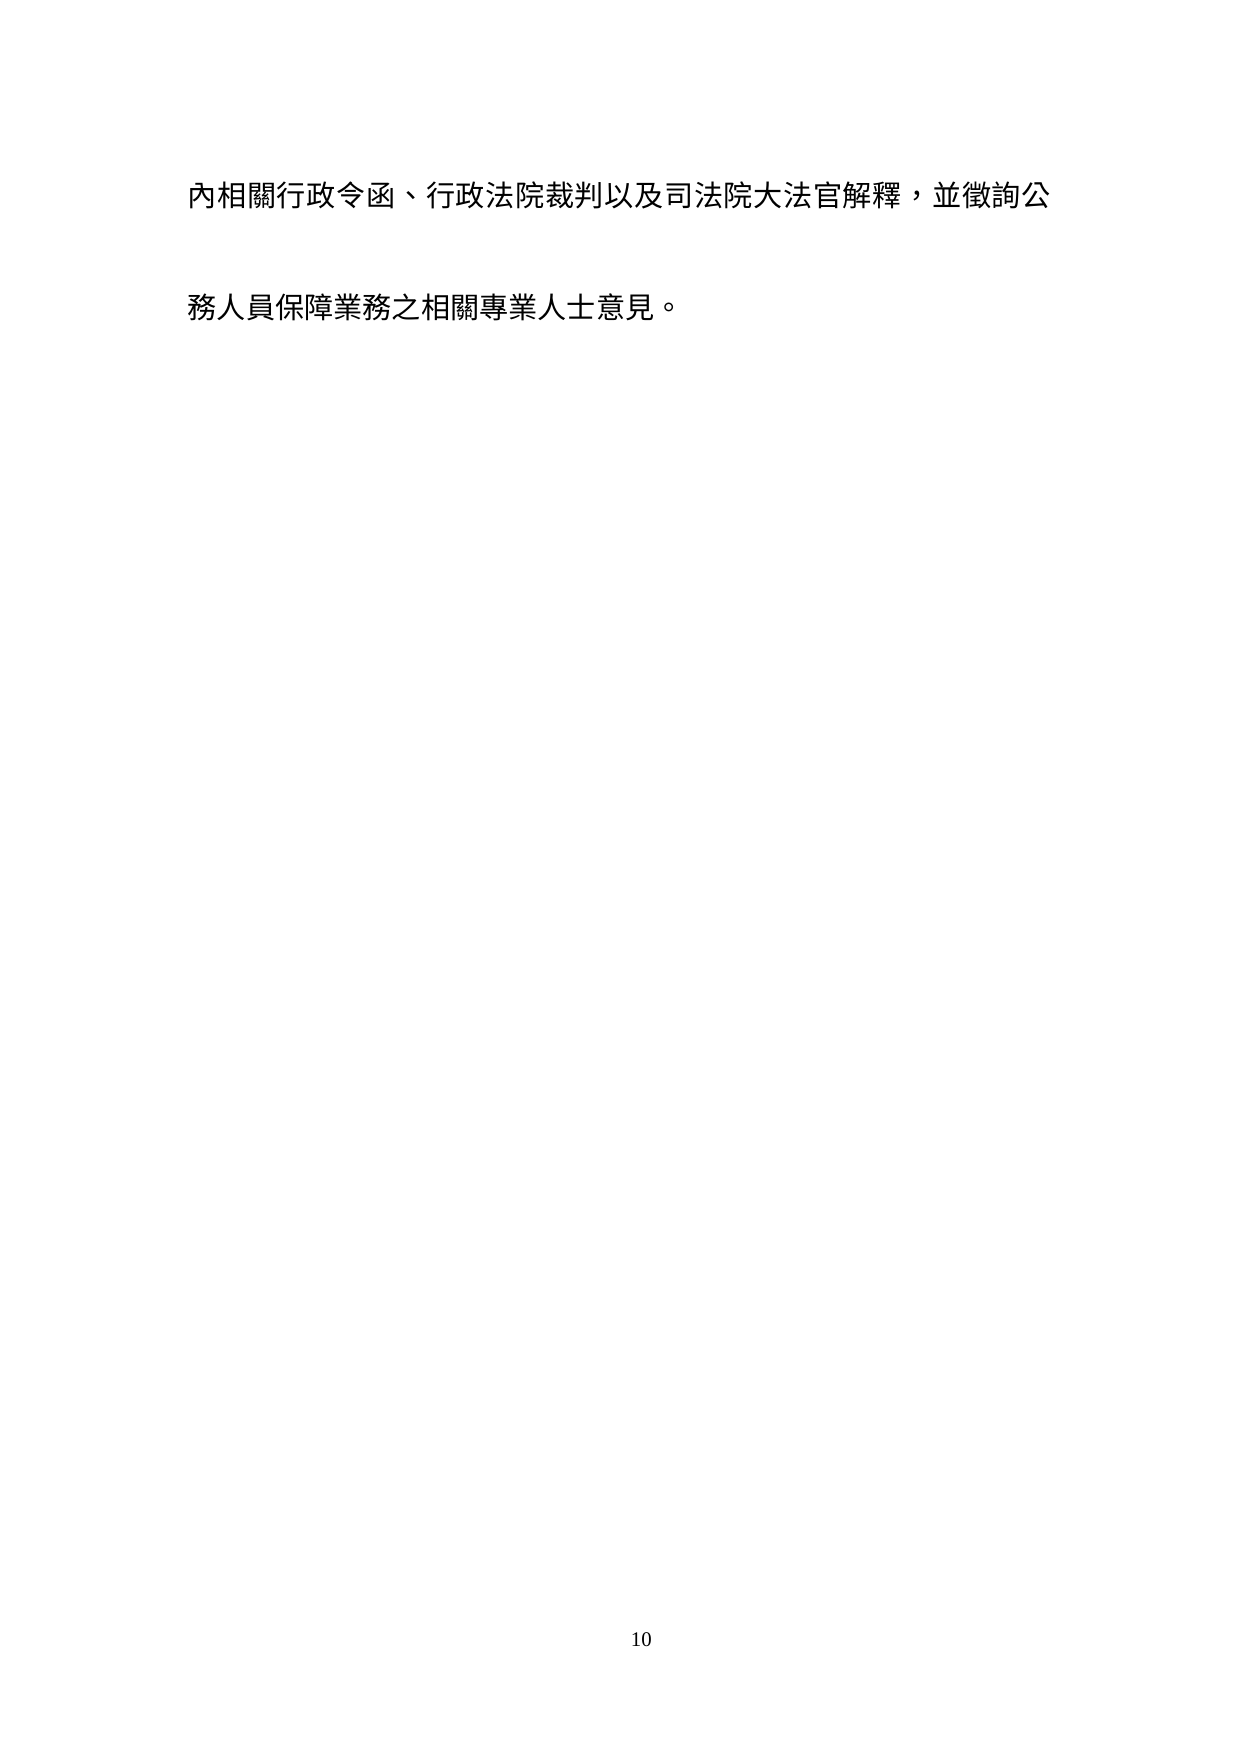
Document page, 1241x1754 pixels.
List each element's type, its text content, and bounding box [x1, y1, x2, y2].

text 內相關行政令函、行政法院裁判以及司法院大法官解釋，並徵詢公務人員保障業務之相關專業人士意見。 [187, 150, 1053, 337]
